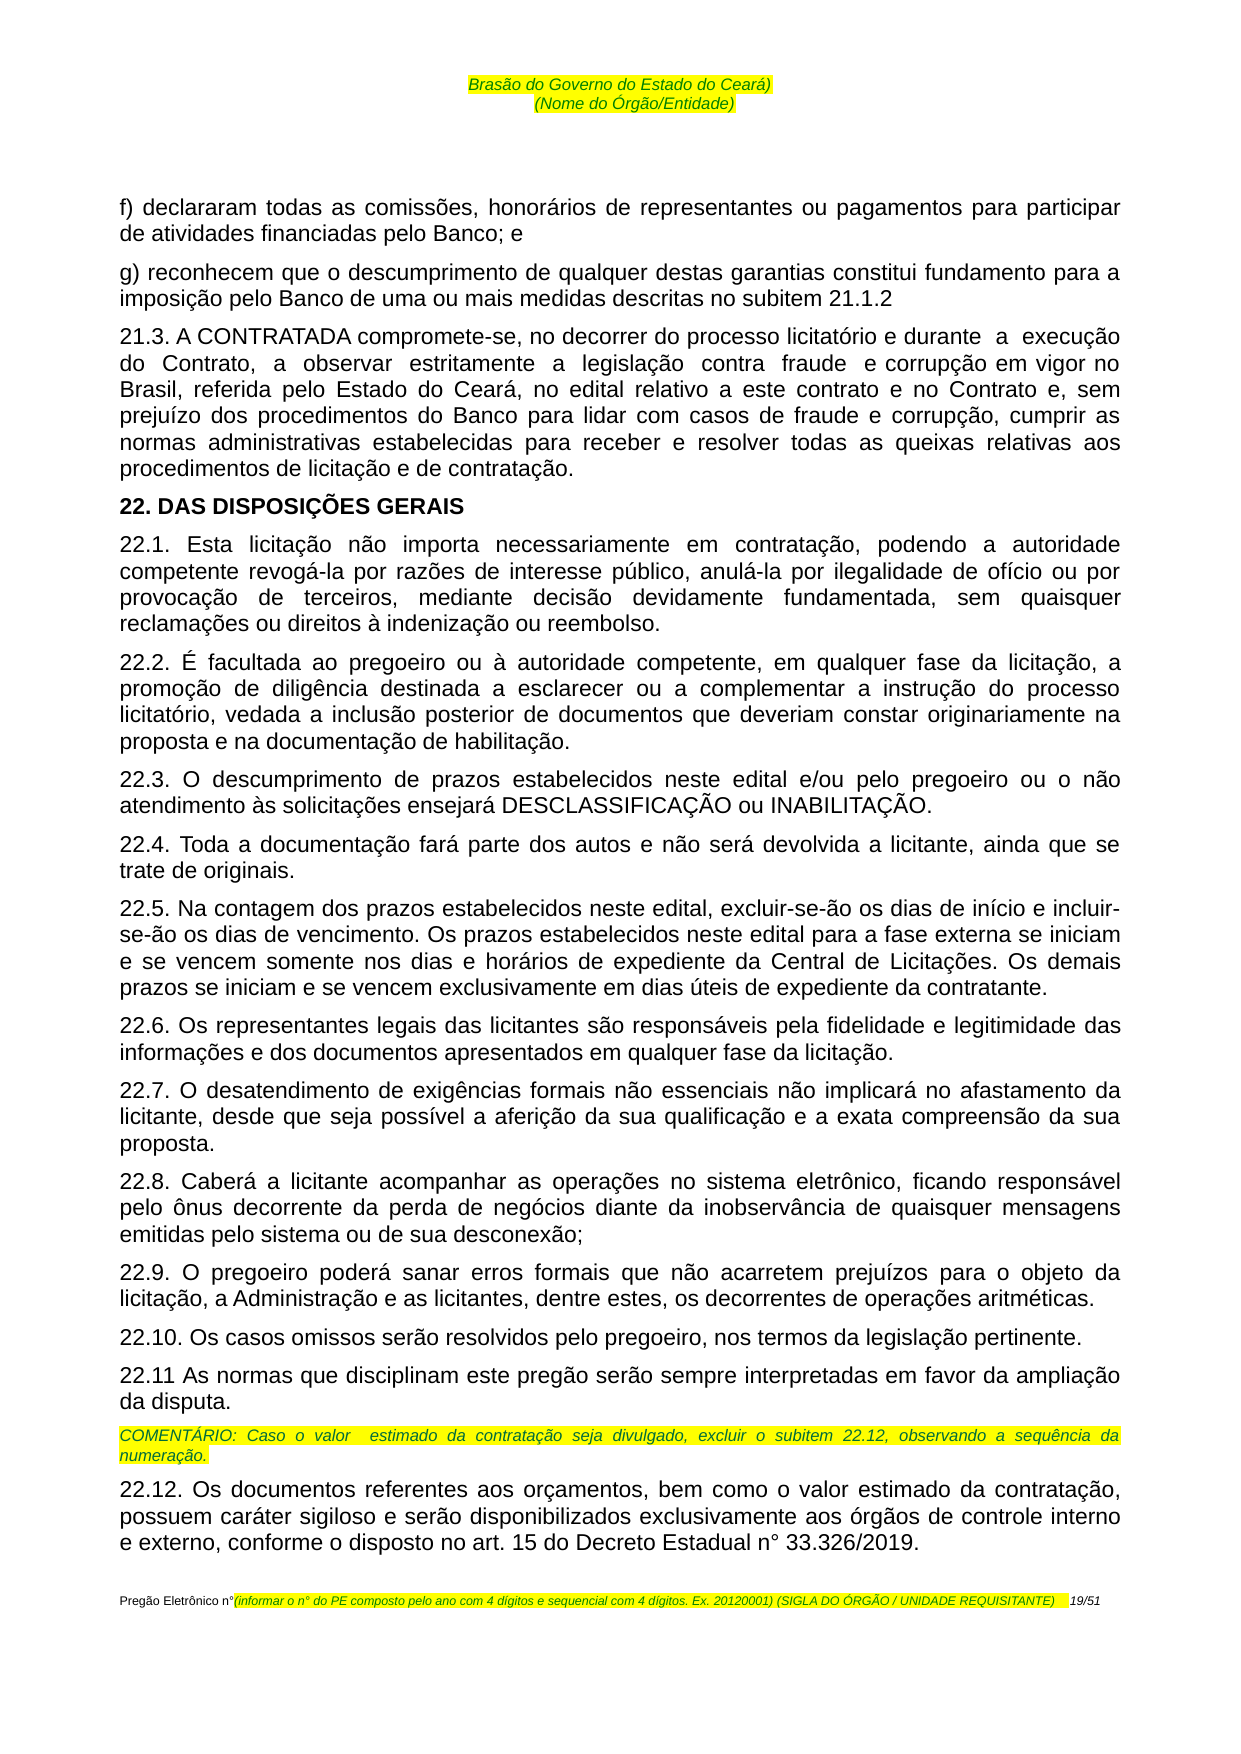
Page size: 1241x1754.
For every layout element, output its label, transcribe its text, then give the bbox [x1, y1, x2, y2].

text 22.2. É facultada ao pregoeiro ou à autoridade competente, em qualquer fase da licitação, a promoção de diligência destinada a esclarecer ou a complementar a instrução do processo licitatório, vedada a inclusão posterior de documentos que deveriam constar originariamente na proposta e na documentação de habilitação. [119, 649, 1121, 754]
text 22. DAS DISPOSIÇÕES GERAIS [119, 493, 1121, 519]
text 21.3. A CONTRATADA compromete-se, no decorrer do processo licitatório e durante a execução do Contrato, a observar estritamente a legislação contra fraude e corrupção em vigor no Brasil, referida pelo Estado do Ceará, no edital relativo a este contrato e no Contrato e, sem prejuízo dos procedimentos do Banco para lidar com casos de fraude e corrupção, cumprir as normas administrativas estabelecidas para receber e resolver todas as queixas relativas aos procedimentos de licitação e de contratação. [119, 323, 1121, 481]
text 22.11 As normas que disciplinam este pregão serão sempre interpretadas em favor da ampliação da disputa. [119, 1362, 1121, 1414]
text 22.5. Na contagem dos prazos estabelecidos neste edital, excluir-se-ão os dias de início e incluir-se-ão os dias de vencimento. Os prazos estabelecidos neste edital para a fase externa se iniciam e se vencem somente nos dias e horários de expediente da Central de Licitações. Os demais prazos se iniciam e se vencem exclusivamente em dias úteis de expediente da contratante. [119, 895, 1121, 1001]
text 22.10. Os casos omissos serão resolvidos pelo pregoeiro, nos termos da legislação pertinente. [119, 1323, 1121, 1350]
text COMENTÁRIO: Caso o valor estimado da contratação seja divulgado, excluir o subitem 22.12, observando a sequência da numeração. [119, 1426, 1121, 1464]
text 22.7. O desatendimento de exigências formais não essenciais não implicará no afastamento da licitante, desde que seja possível a aferição da sua qualificação e a exata compreensão da sua proposta. [119, 1077, 1121, 1156]
text 22.12. Os documentos referentes aos orçamentos, bem como o valor estimado da contratação, possuem caráter sigiloso e serão disponibilizados exclusivamente aos órgãos de controle interno e externo, conforme o disposto no art. 15 do Decreto Estadual n° 33.326/2019. [119, 1476, 1121, 1556]
text 22.3. O descumprimento de prazos estabelecidos neste edital e/ou pelo pregoeiro ou o não atendimento às solicitações ensejará DESCLASSIFICAÇÃO ou INABILITAÇÃO. [119, 766, 1121, 819]
text g) reconhecem que o descumprimento de qualquer destas garantias constitui fundamento para a imposição pelo Banco de uma ou mais medidas descritas no subitem 21.1.2 [119, 258, 1121, 311]
text f) declararam todas as comissões, honorários de representantes ou pagamentos para participar de atividades financiadas pelo Banco; e [119, 194, 1121, 247]
text 22.8. Caberá a licitante acompanhar as operações no sistema eletrônico, ficando responsável pelo ônus decorrente da perda de negócios diante da inobservância de quaisquer mensagens emitidas pelo sistema ou de sua desconexão; [119, 1168, 1121, 1247]
text 22.4. Toda a documentação fará parte dos autos e não será devolvida a licitante, ainda que se trate de originais. [119, 831, 1121, 883]
text 22.9. O pregoeiro poderá sanar erros formais que não acarretem prejuízos para o objeto da licitação, a Administração e as licitantes, dentre estes, os decorrentes de operações aritméticas. [119, 1259, 1121, 1312]
text 22.1. Esta licitação não importa necessariamente em contratação, podendo a autoridade competente revogá-la por razões de interesse público, anulá-la por ilegalidade de ofício ou por provocação de terceiros, mediante decisão devidamente fundamentada, sem quaisquer reclamações ou direitos à indenização ou reembolso. [119, 531, 1121, 637]
text 22.6. Os representantes legais das licitantes são responsáveis pela fidelidade e legitimidade das informações e dos documentos apresentados em qualquer fase da licitação. [119, 1012, 1121, 1065]
